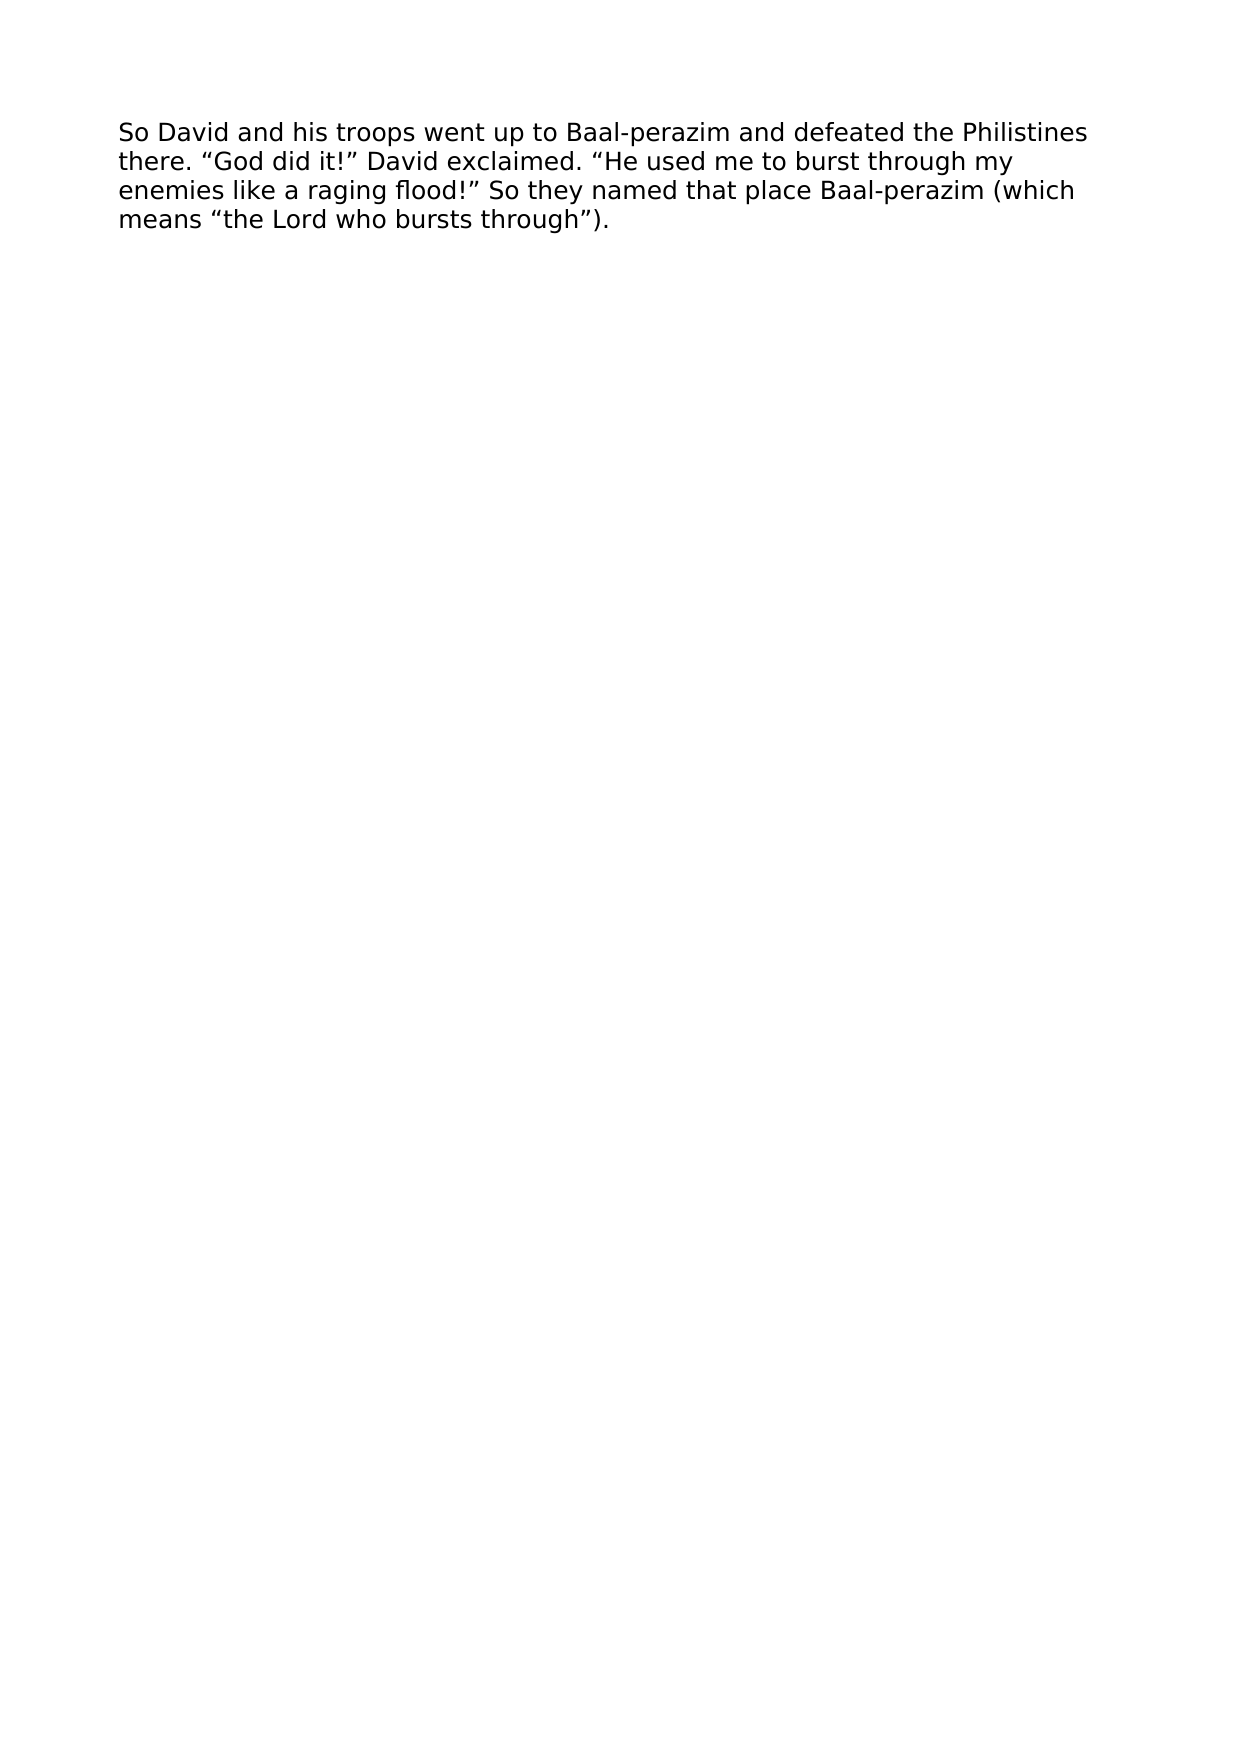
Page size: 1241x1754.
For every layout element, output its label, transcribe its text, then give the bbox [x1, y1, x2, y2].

text So David and his troops went up to Baal-perazim and defeated the Philistines there. “God did it!” David exclaimed. “He used me to burst through my enemies like a raging flood!” So they named that place Baal-perazim (which means “the Lord who bursts through”). [118, 118, 1122, 235]
